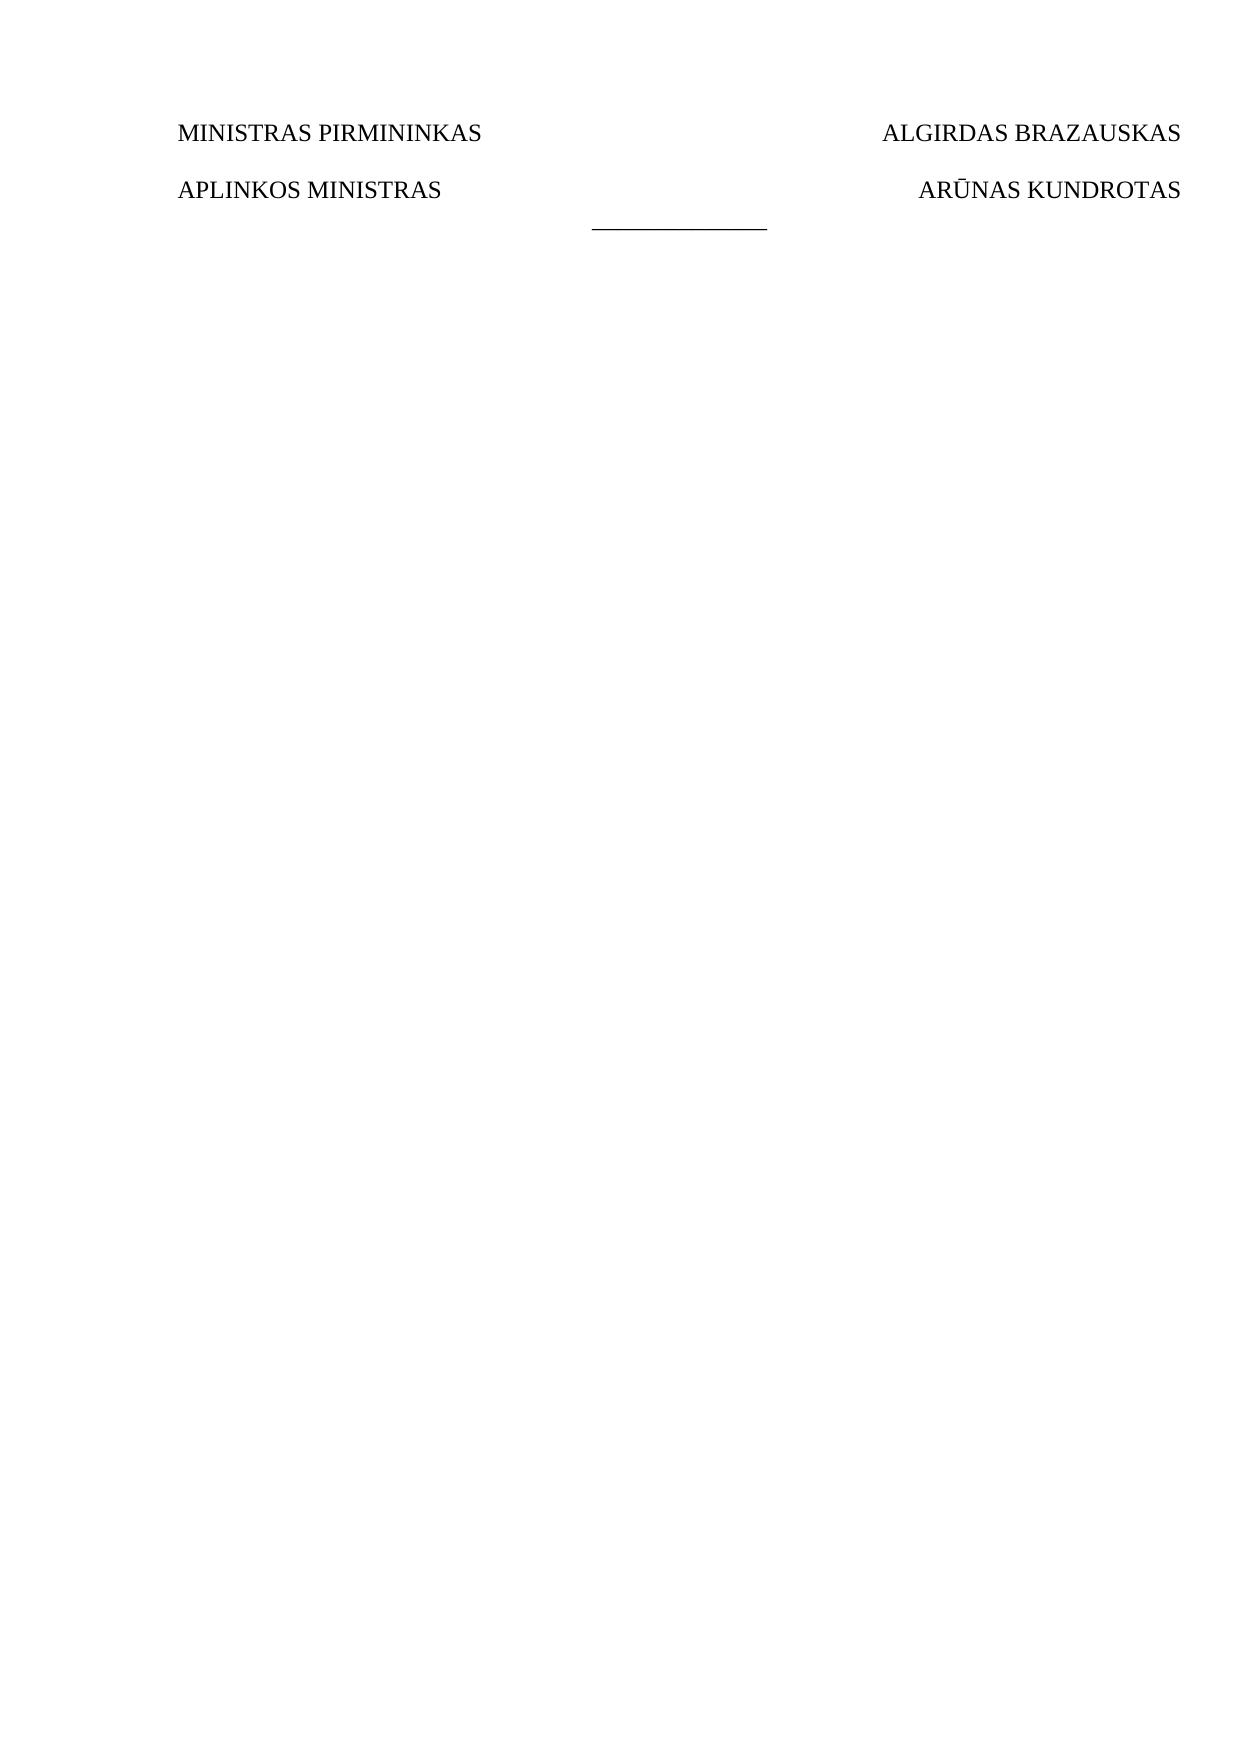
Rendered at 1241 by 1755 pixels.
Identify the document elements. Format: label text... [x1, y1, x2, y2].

text ______________ [177, 204, 1181, 233]
text MINISTRAS PIRMININKAS ALGIRDAS BRAZAUSKAS [177, 118, 1181, 147]
text APLINKOS MINISTRAS ARŪNAS KUNDROTAS [177, 176, 1181, 204]
